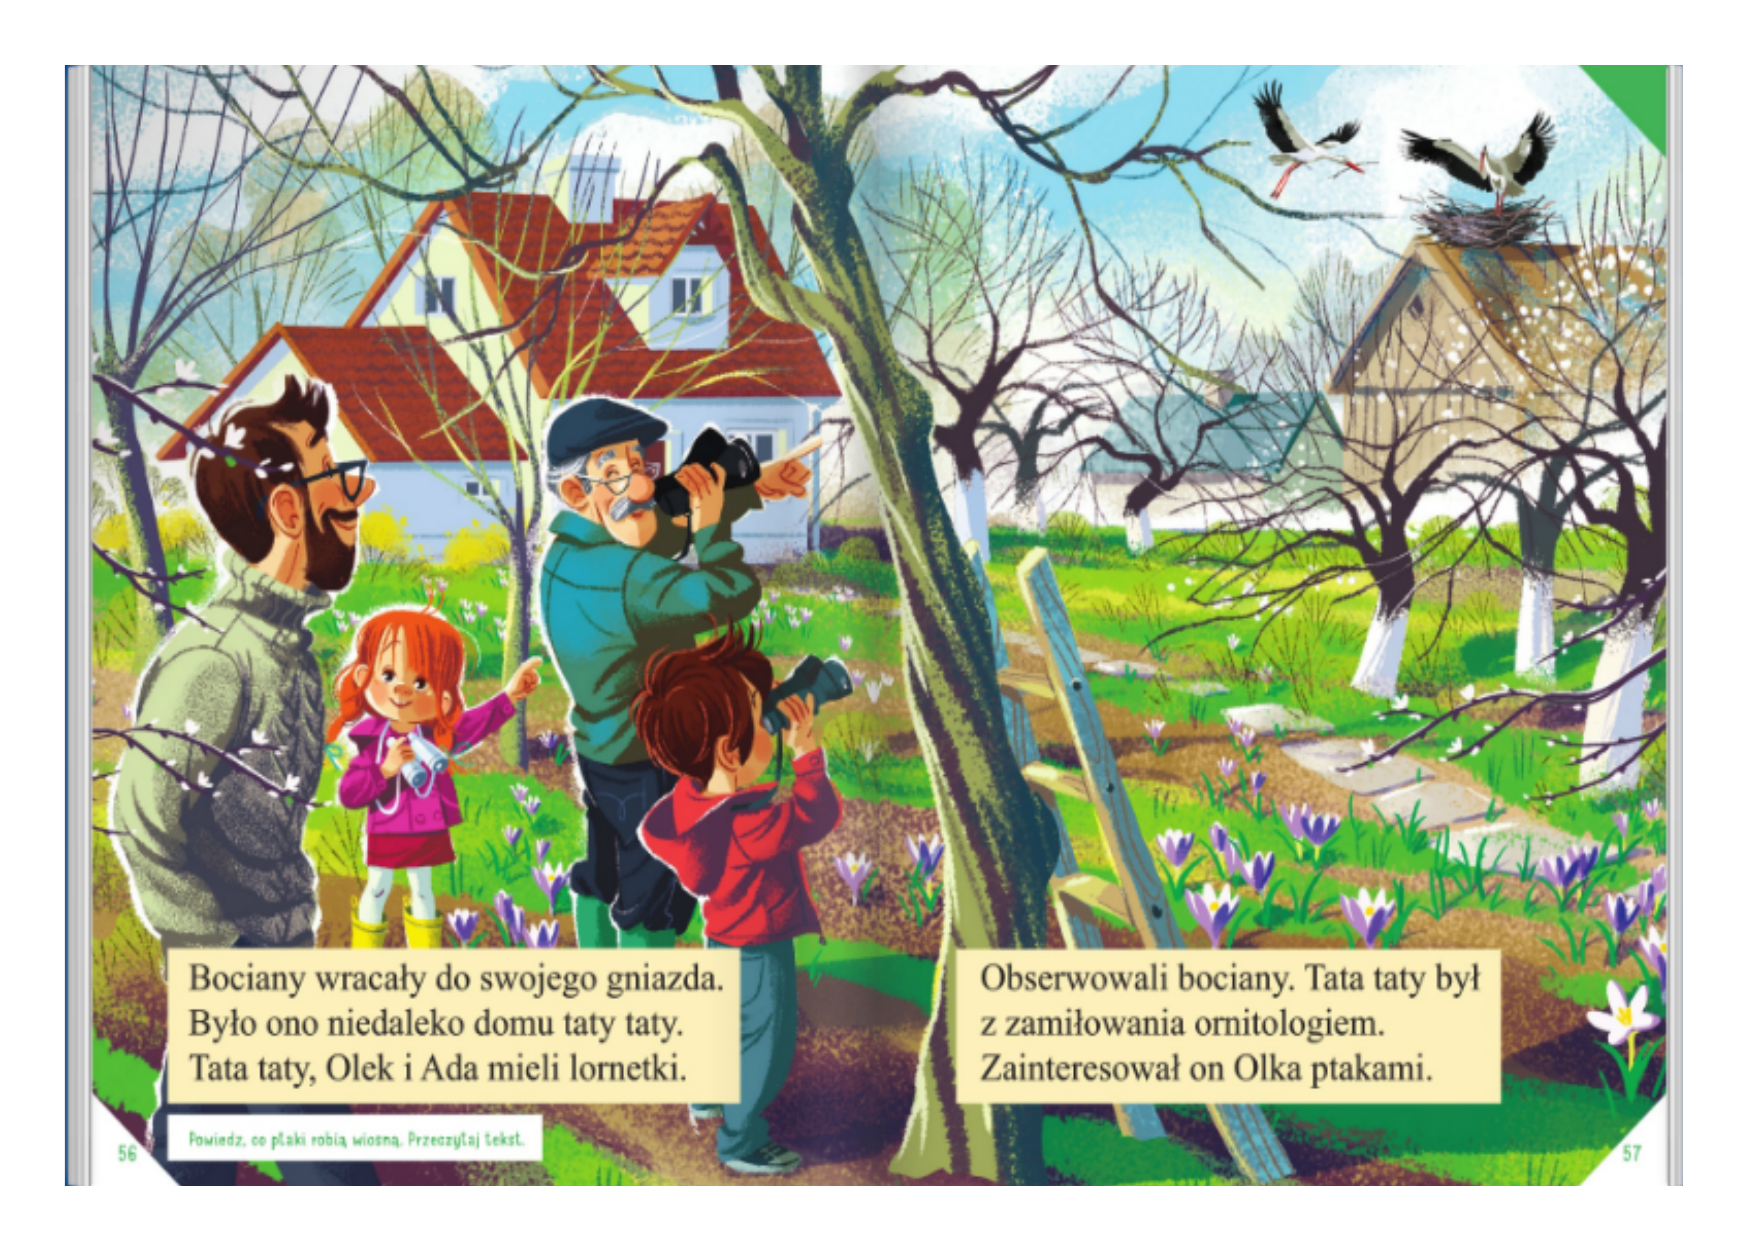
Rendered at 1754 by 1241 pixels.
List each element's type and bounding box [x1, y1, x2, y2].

picture [64, 65, 1683, 1186]
